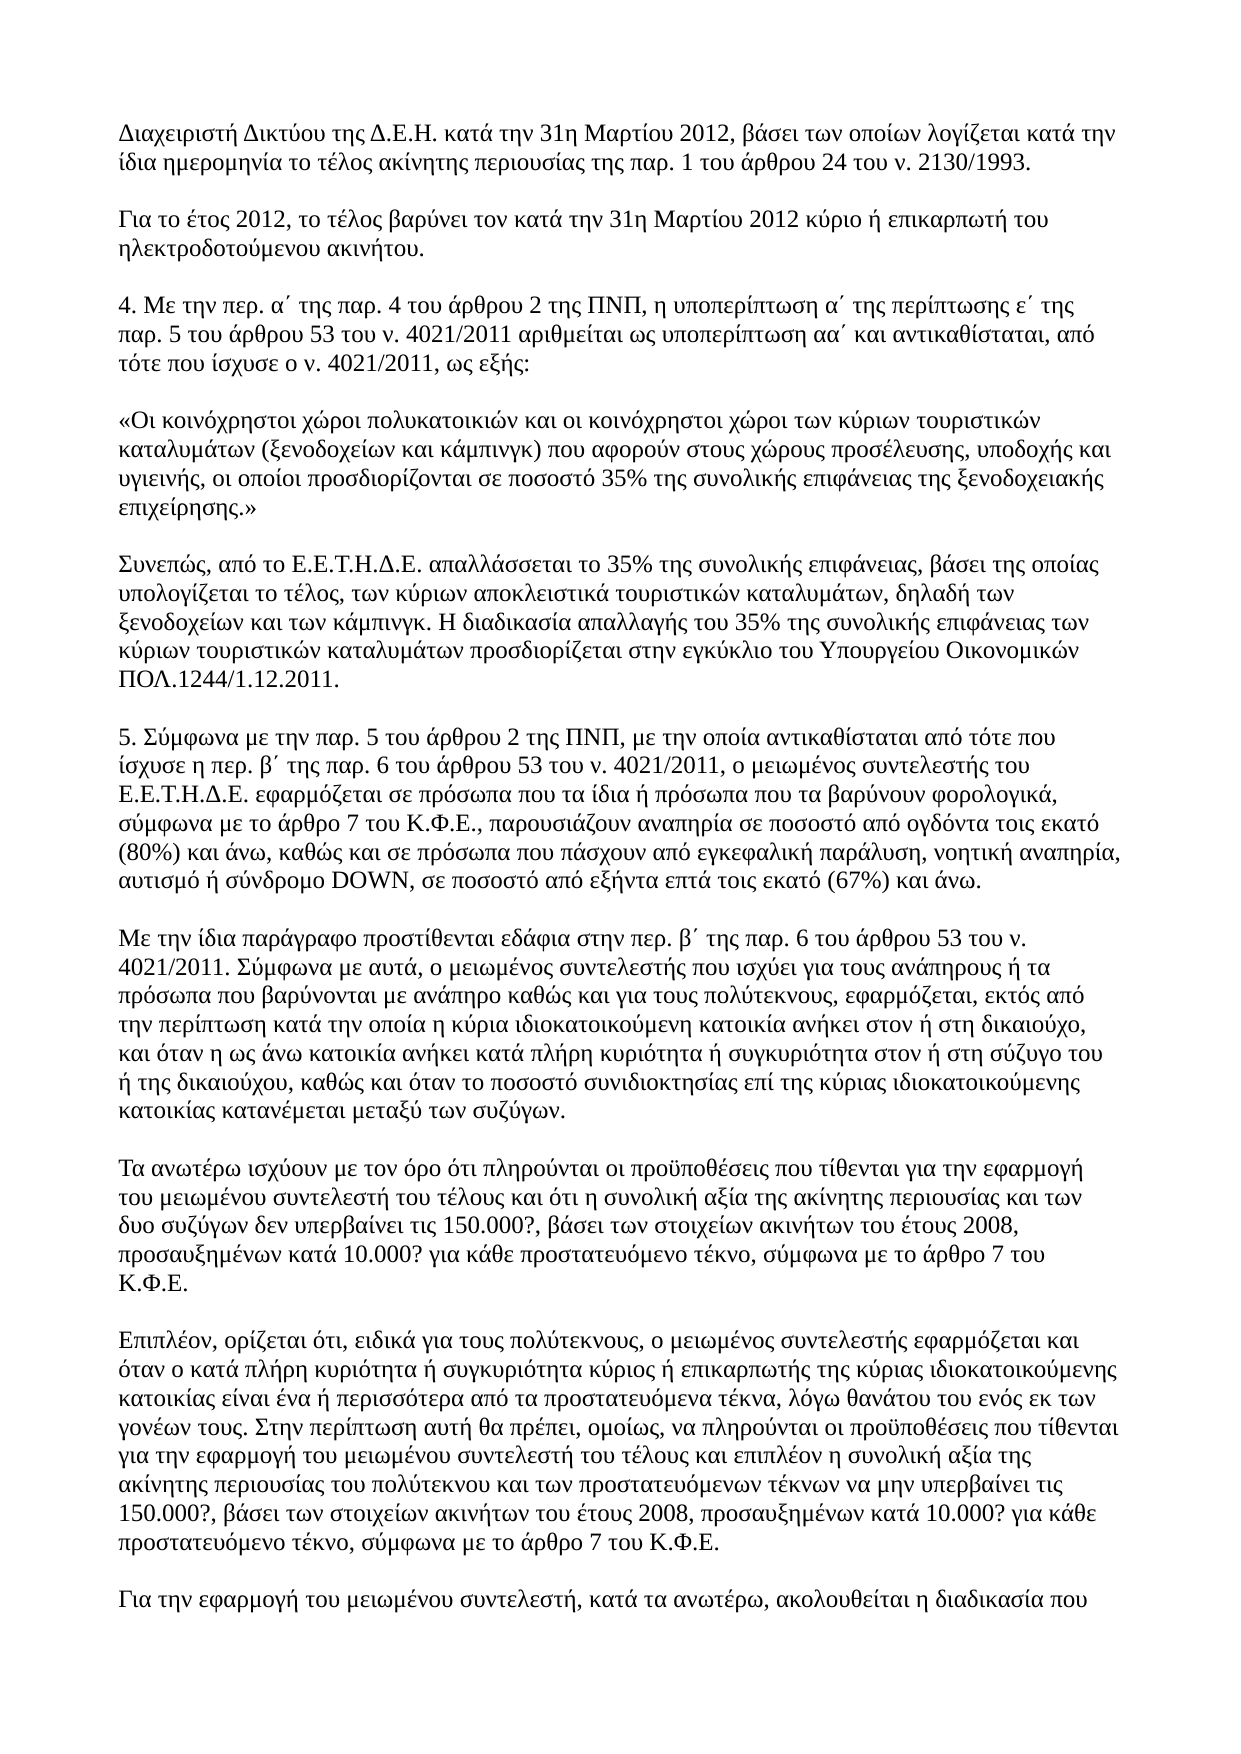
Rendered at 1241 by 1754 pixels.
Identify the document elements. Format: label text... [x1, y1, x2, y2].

text Για το έτος 2012, το τέλος βαρύνει τον κατά την 31η Μαρτίου 2012 κύριο ή επικαρπωτή του ηλεκτροδοτούμενου ακινήτου. [118, 204, 1122, 262]
text 5. Σύμφωνα με την παρ. 5 του άρθρου 2 της ΠΝΠ, με την οποία αντικαθίσταται από τότε που ίσχυσε η περ. β΄ της παρ. 6 του άρθρου 53 του ν. 4021/2011, ο μειωμένος συντελεστής του Ε.Ε.Τ.Η.Δ.Ε. εφαρμόζεται σε πρόσωπα που τα ίδια ή πρόσωπα που τα βαρύνουν φορολογικά, σύμφωνα με το άρθρο 7 του Κ.Φ.Ε., παρουσιάζουν αναπηρία σε ποσοστό από ογδόντα τοις εκατό (80%) και άνω, καθώς και σε πρόσωπα που πάσχουν από εγκεφαλική παράλυση, νοητική αναπηρία, αυτισμό ή σύνδρομο DOWN, σε ποσοστό από εξήντα επτά τοις εκατό (67%) και άνω. [118, 722, 1122, 894]
text Διαχειριστή Δικτύου της Δ.Ε.Η. κατά την 31η Μαρτίου 2012, βάσει των οποίων λογίζεται κατά την ίδια ημερομηνία το τέλος ακίνητης περιουσίας της παρ. 1 του άρθρου 24 του ν. 2130/1993. [118, 118, 1122, 176]
text Με την ίδια παράγραφο προστίθενται εδάφια στην περ. β΄ της παρ. 6 του άρθρου 53 του ν. 4021/2011. Σύμφωνα με αυτά, ο μειωμένος συντελεστής που ισχύει για τους ανάπηρους ή τα πρόσωπα που βαρύνονται με ανάπηρο καθώς και για τους πολύτεκνους, εφαρμόζεται, εκτός από την περίπτωση κατά την οποία η κύρια ιδιοκατοικούμενη κατοικία ανήκει στον ή στη δικαιούχο, και όταν η ως άνω κατοικία ανήκει κατά πλήρη κυριότητα ή συγκυριότητα στον ή στη σύζυγο του ή της δικαιούχου, καθώς και όταν το ποσοστό συνιδιοκτησίας επί της κύριας ιδιοκατοικούμενης κατοικίας κατανέμεται μεταξύ των συζύγων. [118, 923, 1122, 1124]
text Για την εφαρμογή του μειωμένου συντελεστή, κατά τα ανωτέρω, ακολουθείται η διαδικασία που [118, 1584, 1122, 1613]
text Τα ανωτέρω ισχύουν με τον όρο ότι πληρούνται οι προϋποθέσεις που τίθενται για την εφαρμογή του μειωμένου συντελεστή του τέλους και ότι η συνολική αξία της ακίνητης περιουσίας και των δυο συζύγων δεν υπερβαίνει τις 150.000?, βάσει των στοιχείων ακινήτων του έτους 2008, προσαυξημένων κατά 10.000? για κάθε προστατευόμενο τέκνο, σύμφωνα με το άρθρο 7 του Κ.Φ.Ε. [118, 1153, 1122, 1297]
text 4. Με την περ. α΄ της παρ. 4 του άρθρου 2 της ΠΝΠ, η υποπερίπτωση α΄ της περίπτωσης ε΄ της παρ. 5 του άρθρου 53 του ν. 4021/2011 αριθμείται ως υποπερίπτωση αα΄ και αντικαθίσταται, από τότε που ίσχυσε ο ν. 4021/2011, ως εξής: [118, 291, 1122, 377]
text «Οι κοινόχρηστοι χώροι πολυκατοικιών και οι κοινόχρηστοι χώροι των κύριων τουριστικών καταλυμάτων (ξενοδοχείων και κάμπινγκ) που αφορούν στους χώρους προσέλευσης, υποδοχής και υγιεινής, οι οποίοι προσδιορίζονται σε ποσοστό 35% της συνολικής επιφάνειας της ξενοδοχειακής επιχείρησης.» [118, 406, 1122, 521]
text Επιπλέον, ορίζεται ότι, ειδικά για τους πολύτεκνους, ο μειωμένος συντελεστής εφαρμόζεται και όταν ο κατά πλήρη κυριότητα ή συγκυριότητα κύριος ή επικαρπωτής της κύριας ιδιοκατοικούμενης κατοικίας είναι ένα ή περισσότερα από τα προστατευόμενα τέκνα, λόγω θανάτου του ενός εκ των γονέων τους. Στην περίπτωση αυτή θα πρέπει, ομοίως, να πληρούνται οι προϋποθέσεις που τίθενται για την εφαρμογή του μειωμένου συντελεστή του τέλους και επιπλέον η συνολική αξία της ακίνητης περιουσίας του πολύτεκνου και των προστατευόμενων τέκνων να μην υπερβαίνει τις 150.000?, βάσει των στοιχείων ακινήτων του έτους 2008, προσαυξημένων κατά 10.000? για κάθε προστατευόμενο τέκνο, σύμφωνα με το άρθρο 7 του Κ.Φ.Ε. [118, 1326, 1122, 1556]
text Συνεπώς, από το Ε.Ε.Τ.Η.Δ.Ε. απαλλάσσεται το 35% της συνολικής επιφάνειας, βάσει της οποίας υπολογίζεται το τέλος, των κύριων αποκλειστικά τουριστικών καταλυμάτων, δηλαδή των ξενοδοχείων και των κάμπινγκ. Η διαδικασία απαλλαγής του 35% της συνολικής επιφάνειας των κύριων τουριστικών καταλυμάτων προσδιορίζεται στην εγκύκλιο του Υπουργείου Οικονομικών ΠΟΛ.1244/1.12.2011. [118, 549, 1122, 693]
